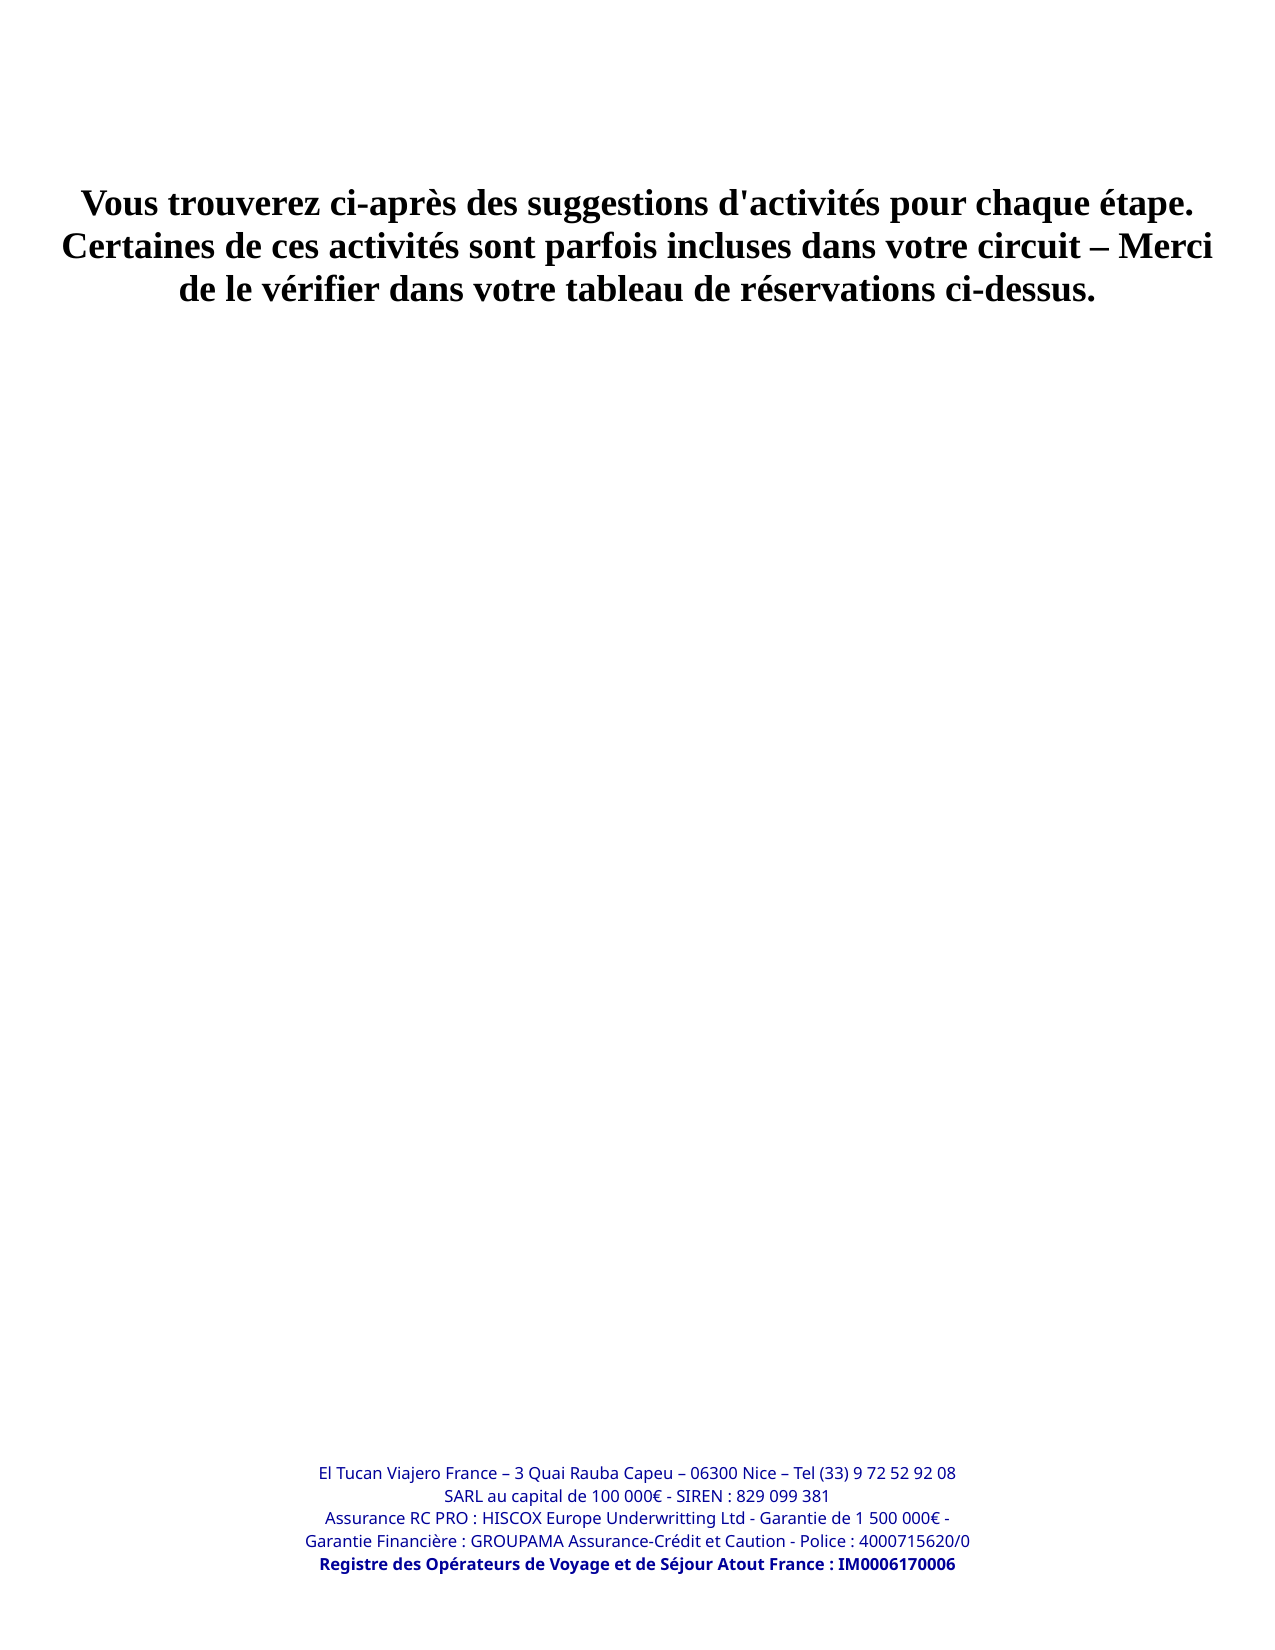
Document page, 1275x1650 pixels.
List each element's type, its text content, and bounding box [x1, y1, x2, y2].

text Vous trouverez ci-après des suggestions d'activités pour chaque étape. Certaines de ces activités sont parfois incluses dans votre circuit – Merci de le vérifier dans votre tableau de réservations ci-dessus. [59, 180, 1216, 310]
